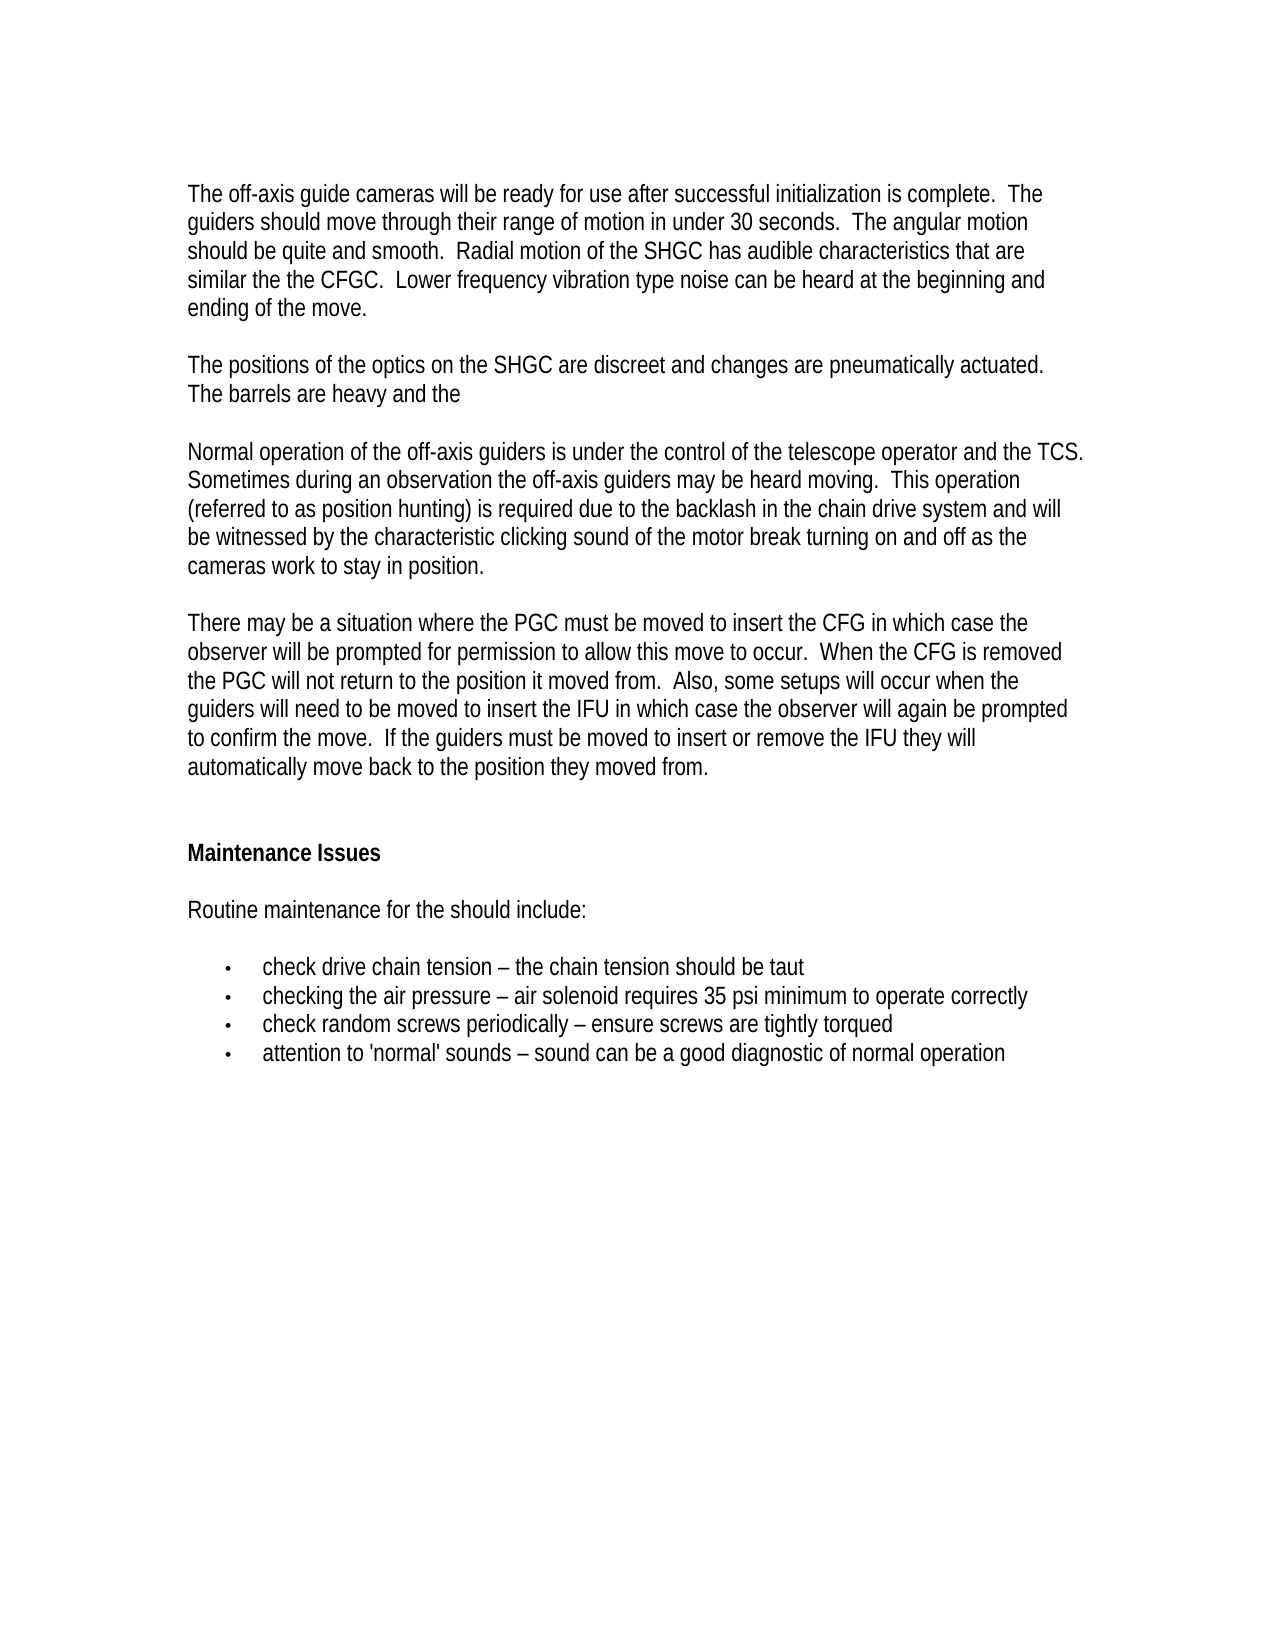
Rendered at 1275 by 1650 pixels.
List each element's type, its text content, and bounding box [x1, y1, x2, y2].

list attention to 'normal' sounds – sound can be a good diagnostic of normal operation [225, 1038, 1087, 1067]
text Sometimes during an observation the off-axis guiders may be heard moving. This operation (referred to as position hunting) is required due to the backlash in the chain drive system and will be witnessed by the characteristic clicking sound of the motor break turning on and off as the cameras work to stay in position. [187, 465, 1087, 580]
text There may be a situation where the PGC must be moved to insert the CFG in which case the observer will be prompted for permission to allow this move to occur. When the CFG is removed the PGC will not return to the position it moved from. Also, some setups will occur when the guiders will need to be moved to insert the IFU in which case the observer will again be prompted to confirm the move. If the guiders must be moved to insert or remove the IFU they will automatically move back to the position they moved from. [187, 608, 1087, 780]
text The positions of the optics on the SHGC are discreet and changes are pneumatically actuated. The barrels are heavy and the [187, 351, 1087, 408]
text Maintenance Issues [187, 837, 1087, 866]
list check drive chain tension – the chain tension should be taut [225, 952, 1087, 981]
list check random screws periodically – ensure screws are tightly torqued [225, 1009, 1087, 1038]
text The off-axis guide cameras will be ready for use after successful initialization is complete. The guiders should move through their range of motion in under 30 seconds. The angular motion should be quite and smooth. Radial motion of the SHGC has audible characteristics that are similar the the CFGC. Lower frequency vibration type noise can be heard at the beginning and ending of the move. [187, 179, 1087, 322]
text Normal operation of the off-axis guiders is under the control of the telescope operator and the TCS. [187, 436, 1087, 465]
list checking the air pressure – air solenoid requires 35 psi minimum to operate correctly [225, 981, 1087, 1009]
text Routine maintenance for the should include: [187, 895, 1087, 923]
